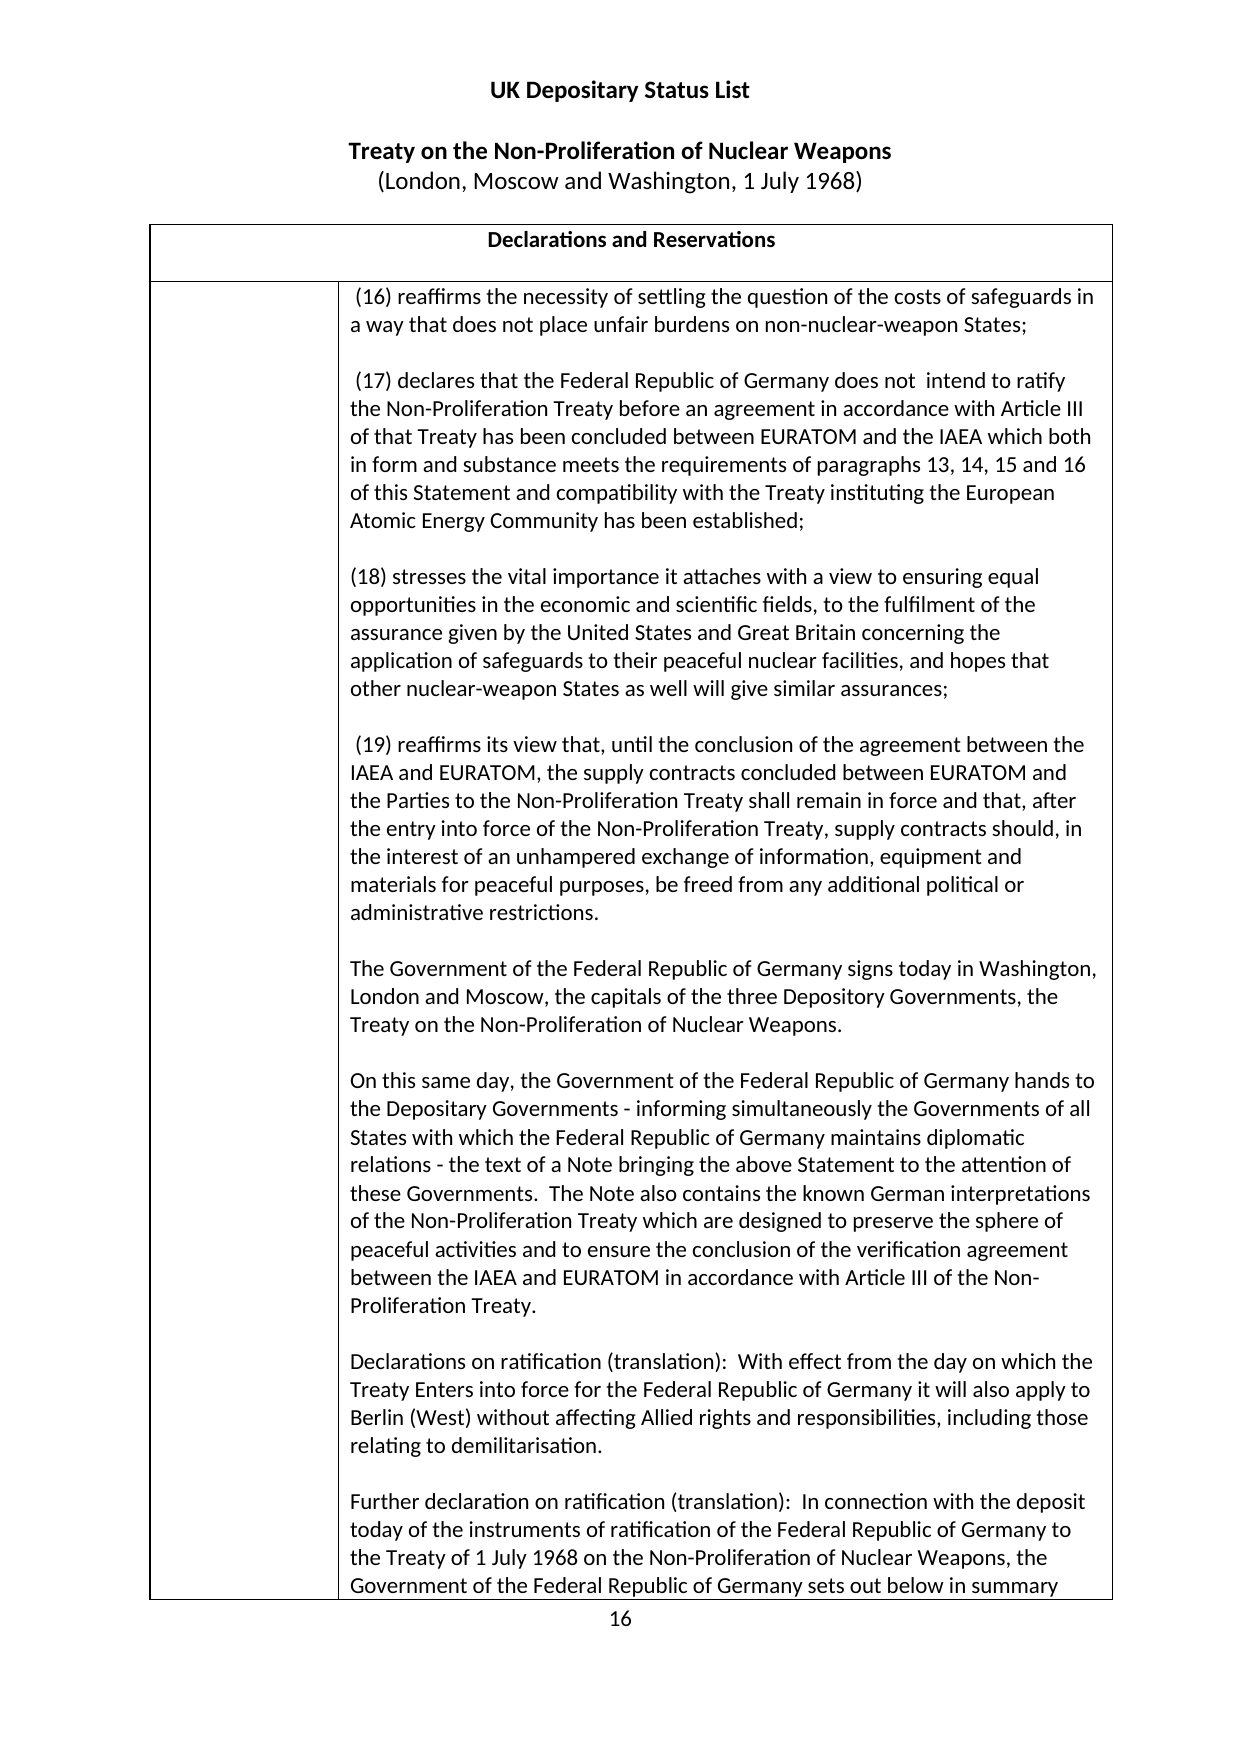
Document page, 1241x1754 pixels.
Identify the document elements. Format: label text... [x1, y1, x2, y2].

table_cell (16) reaffirms the necessity of settling the question of the costs of safeguards in a way that does not place unfair burdens on non-nuclear-weapon States; (17) declares that the Federal Republic of Germany does not intend to ratify the Non-Proliferation Treaty before an agreement in accordance with Article III of that Treaty has been concluded between EURATOM and the IAEA which both in form and substance meets the requirements of paragraphs 13, 14, 15 and 16 of this Statement and compatibility with the Treaty instituting the European Atomic Energy Community has been established; (18) stresses the vital importance it attaches with a view to ensuring equal opportunities in the economic and scientific fields, to the fulfilment of the assurance given by the United States and Great Britain concerning the application of safeguards to their peaceful nuclear facilities, and hopes that other nuclear-weapon States as well will give similar assurances; (19) reaffirms its view that, until the conclusion of the agreement between the IAEA and EURATOM, the supply contracts concluded between EURATOM and the Parties to the Non-Proliferation Treaty shall remain in force and that, after the entry into force of the Non-Proliferation Treaty, supply contracts should, in the interest of an unhampered exchange of information, equipment and materials for peaceful purposes, be freed from any additional political or administrative restrictions. The Government of the Federal Republic of Germany signs today in Washington, London and Moscow, the capitals of the three Depository Governments, the Treaty on the Non-Proliferation of Nuclear Weapons. On this same day, the Government of the Federal Republic of Germany hands to the Depositary Governments - informing simultaneously the Governments of all States with which the Federal Republic of Germany maintains diplomatic relations - the text of a Note bringing the above Statement to the attention of these Governments. The Note also contains the known German interpretations of the Non-Proliferation Treaty which are designed to preserve the sphere of peaceful activities and to ensure the conclusion of the verification agreement between the IAEA and EURATOM in accordance with Article III of the Non-Proliferation Treaty. Declarations on ratification (translation): With effect from the day on which the Treaty Enters into force for the Federal Republic of Germany it will also apply to Berlin (West) without affecting Allied rights and responsibilities, including those relating to demilitarisation. Further declaration on ratification (translation): In connection with the deposit today of the instruments of ratification of the Federal Republic of Germany to the Treaty of 1 July 1968 on the Non-Proliferation of Nuclear Weapons, the Government of the Federal Republic of Germany sets out below in summary [339, 282, 1112, 1599]
table_cell [151, 282, 338, 1599]
table_header Declarations and Reservations [151, 225, 1112, 281]
